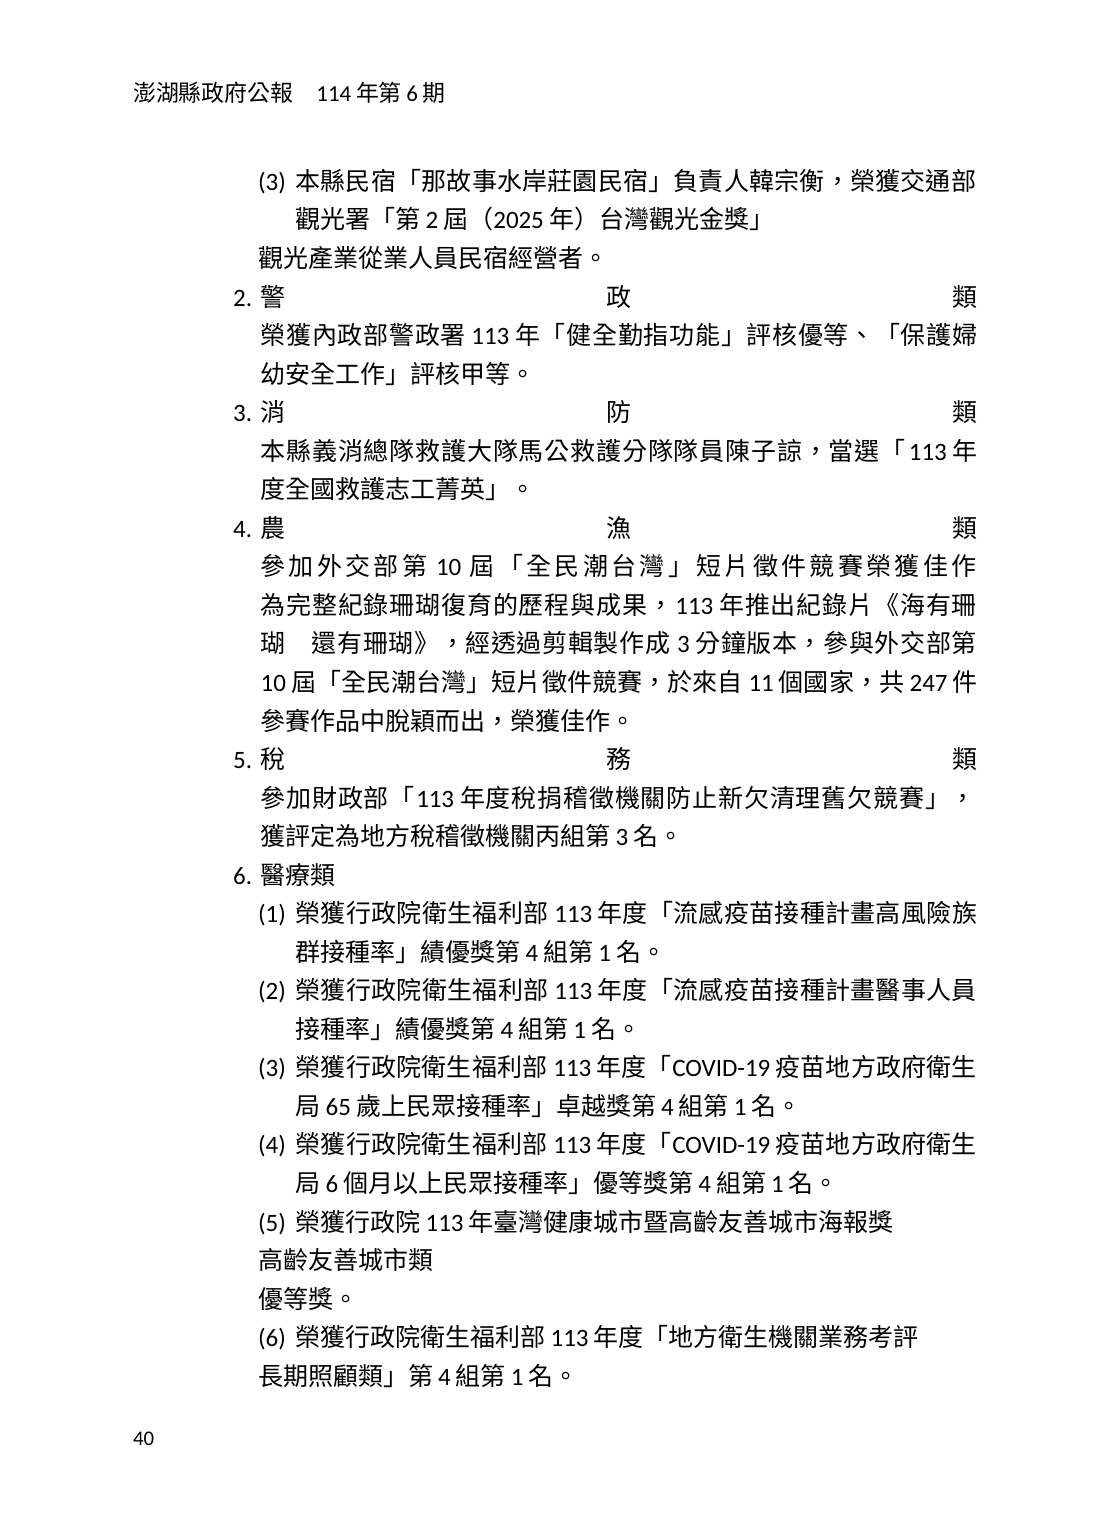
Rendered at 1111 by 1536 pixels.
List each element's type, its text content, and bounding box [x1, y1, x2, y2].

text 優等獎。 [258, 1277, 977, 1316]
text 4. 農漁類 參加外交部第10屆「全民潮台灣」短片徵件競賽榮獲佳作 為完整紀錄珊瑚復育的歷程與成果，113年推出紀錄片《海有珊瑚 還有珊瑚》，經透過剪輯製作成3分鐘版本，參與外交部第10屆「全民潮台灣」短片徵件競賽，於來自11個國家，共247件參賽作品中脫穎而出，榮獲佳作。 [233, 506, 977, 738]
text (1) 榮獲行政院衛生福利部113年度「流感疫苗接種計畫高風險族群接種率」績優獎第4組第1名。 [258, 892, 977, 969]
text 5. 稅務類 參加財政部「113年度稅捐稽徵機關防止新欠清理舊欠競賽」， 獲評定為地方稅稽徵機關丙組第3名。 [233, 738, 977, 853]
text (5) 榮獲行政院113年臺灣健康城市暨高齡友善城市海報獎 [258, 1200, 977, 1239]
text 長期照顧類」第4組第1名。 [258, 1354, 977, 1393]
text 6. 醫療類 [233, 853, 977, 892]
text (6) 榮獲行政院衛生福利部113年度「地方衛生機關業務考評 [258, 1316, 977, 1354]
text 觀光產業從業人員民宿經營者。 [258, 237, 977, 275]
text (2) 榮獲行政院衛生福利部113年度「流感疫苗接種計畫醫事人員接種率」績優獎第4組第1名。 [258, 969, 977, 1046]
text (3) 榮獲行政院衛生福利部113年度「COVID-19疫苗地方政府衛生局65歲上民眾接種率」卓越獎第4組第1名。 [258, 1046, 977, 1123]
text 高齡友善城市類 [258, 1239, 977, 1277]
text 3. 消防類 本縣義消總隊救護大隊馬公救護分隊隊員陳子諒，當選「113年度全國救護志工菁英」。 [233, 391, 977, 506]
text (4) 榮獲行政院衛生福利部113年度「COVID-19疫苗地方政府衛生局6個月以上民眾接種率」優等獎第4組第1名。 [258, 1123, 977, 1200]
text (3) 本縣民宿「那故事水岸莊園民宿」負責人韓宗衡，榮獲交通部觀光署「第2屆（2025年）台灣觀光金獎」 [258, 159, 977, 237]
text 2. 警政類 榮獲內政部警政署113年「健全勤指功能」評核優等、「保護婦幼安全工作」評核甲等。 [233, 275, 977, 391]
